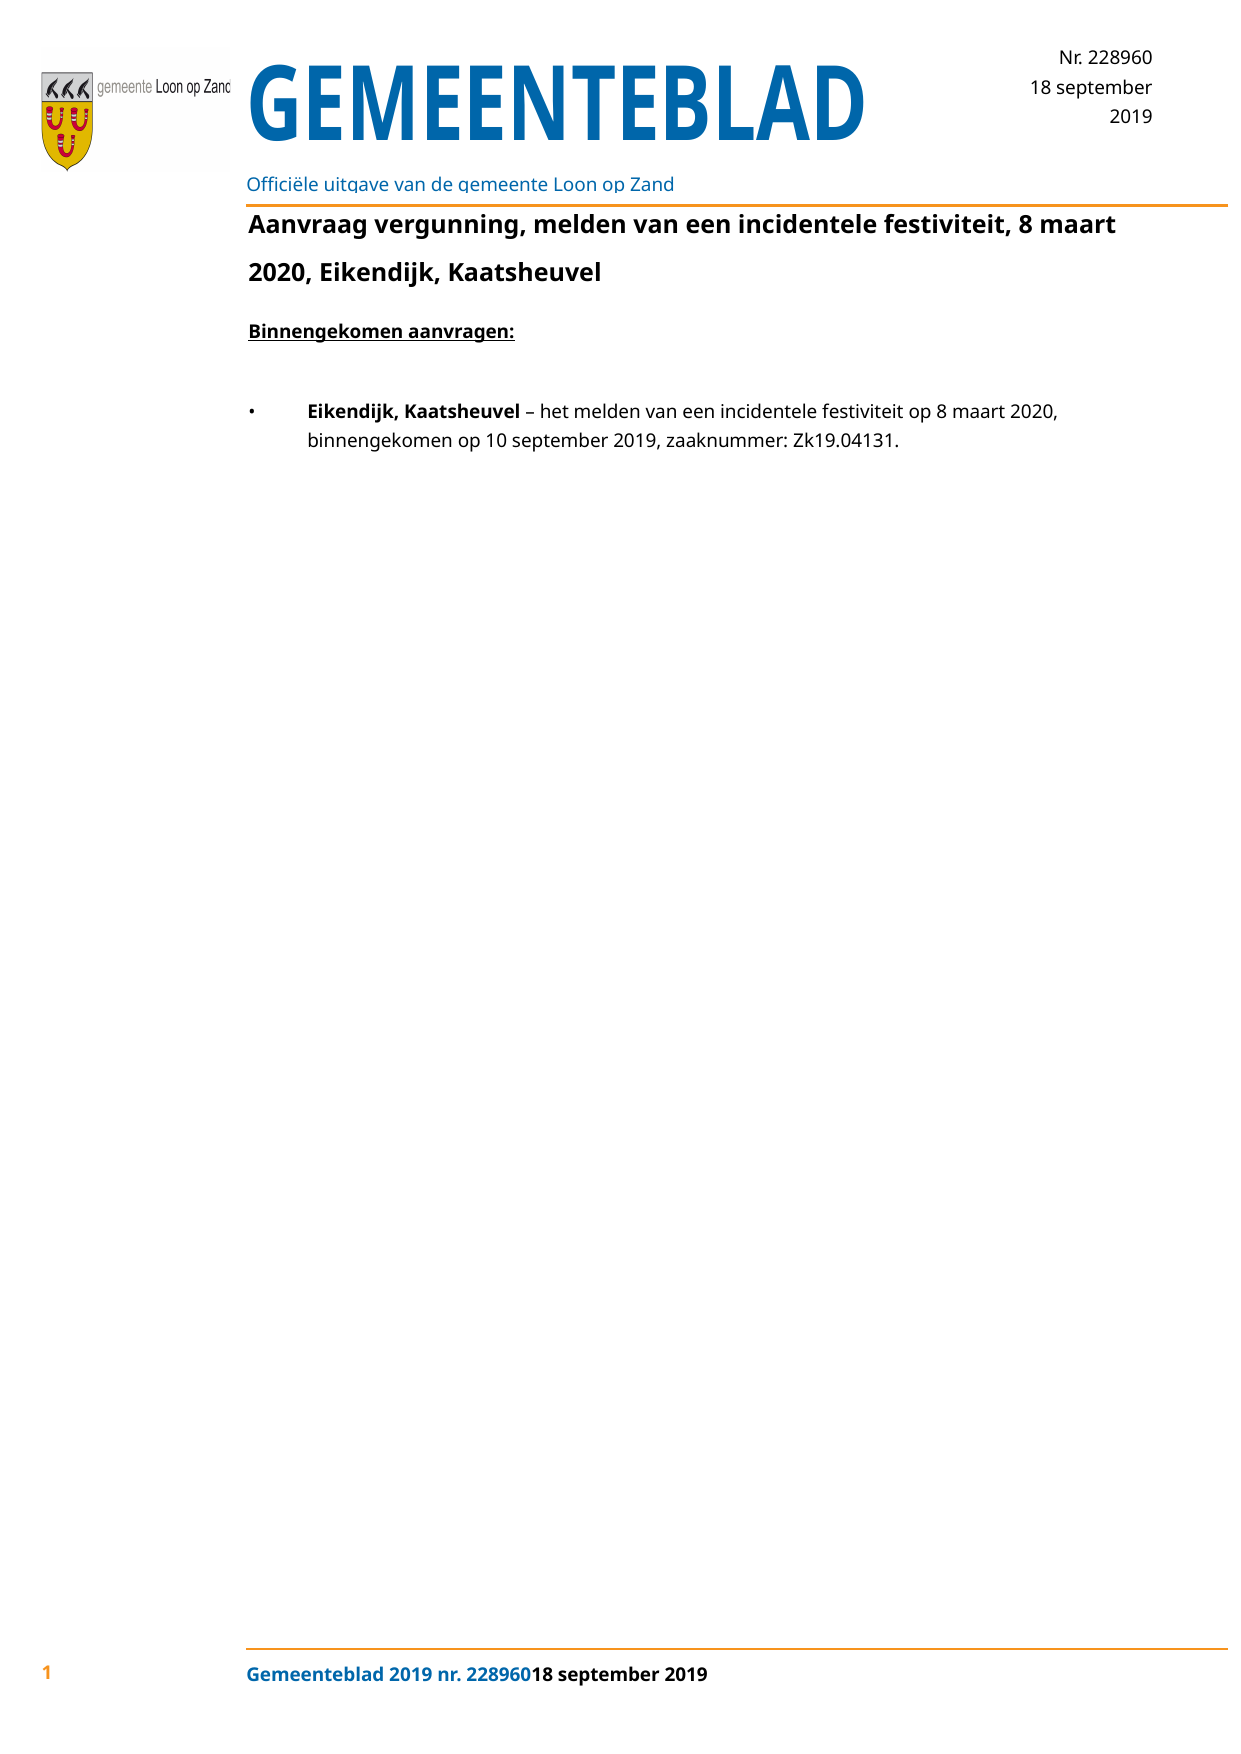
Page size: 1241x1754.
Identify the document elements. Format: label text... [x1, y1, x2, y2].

text Binnengekomen aanvragen: [248, 318, 1152, 344]
picture [41, 47, 231, 172]
text Aanvraag vergunning, melden van een incidentele festiviteit, 8 maart 2020, Eikendijk, Kaatsheuvel [248, 207, 1152, 288]
list Eikendijk, Kaatsheuvel – het melden van een incidentele festiviteit op 8 maart 2020, binnengekomen op 10 september 2019, zaaknummer: Zk19.04131. [248, 398, 1152, 453]
